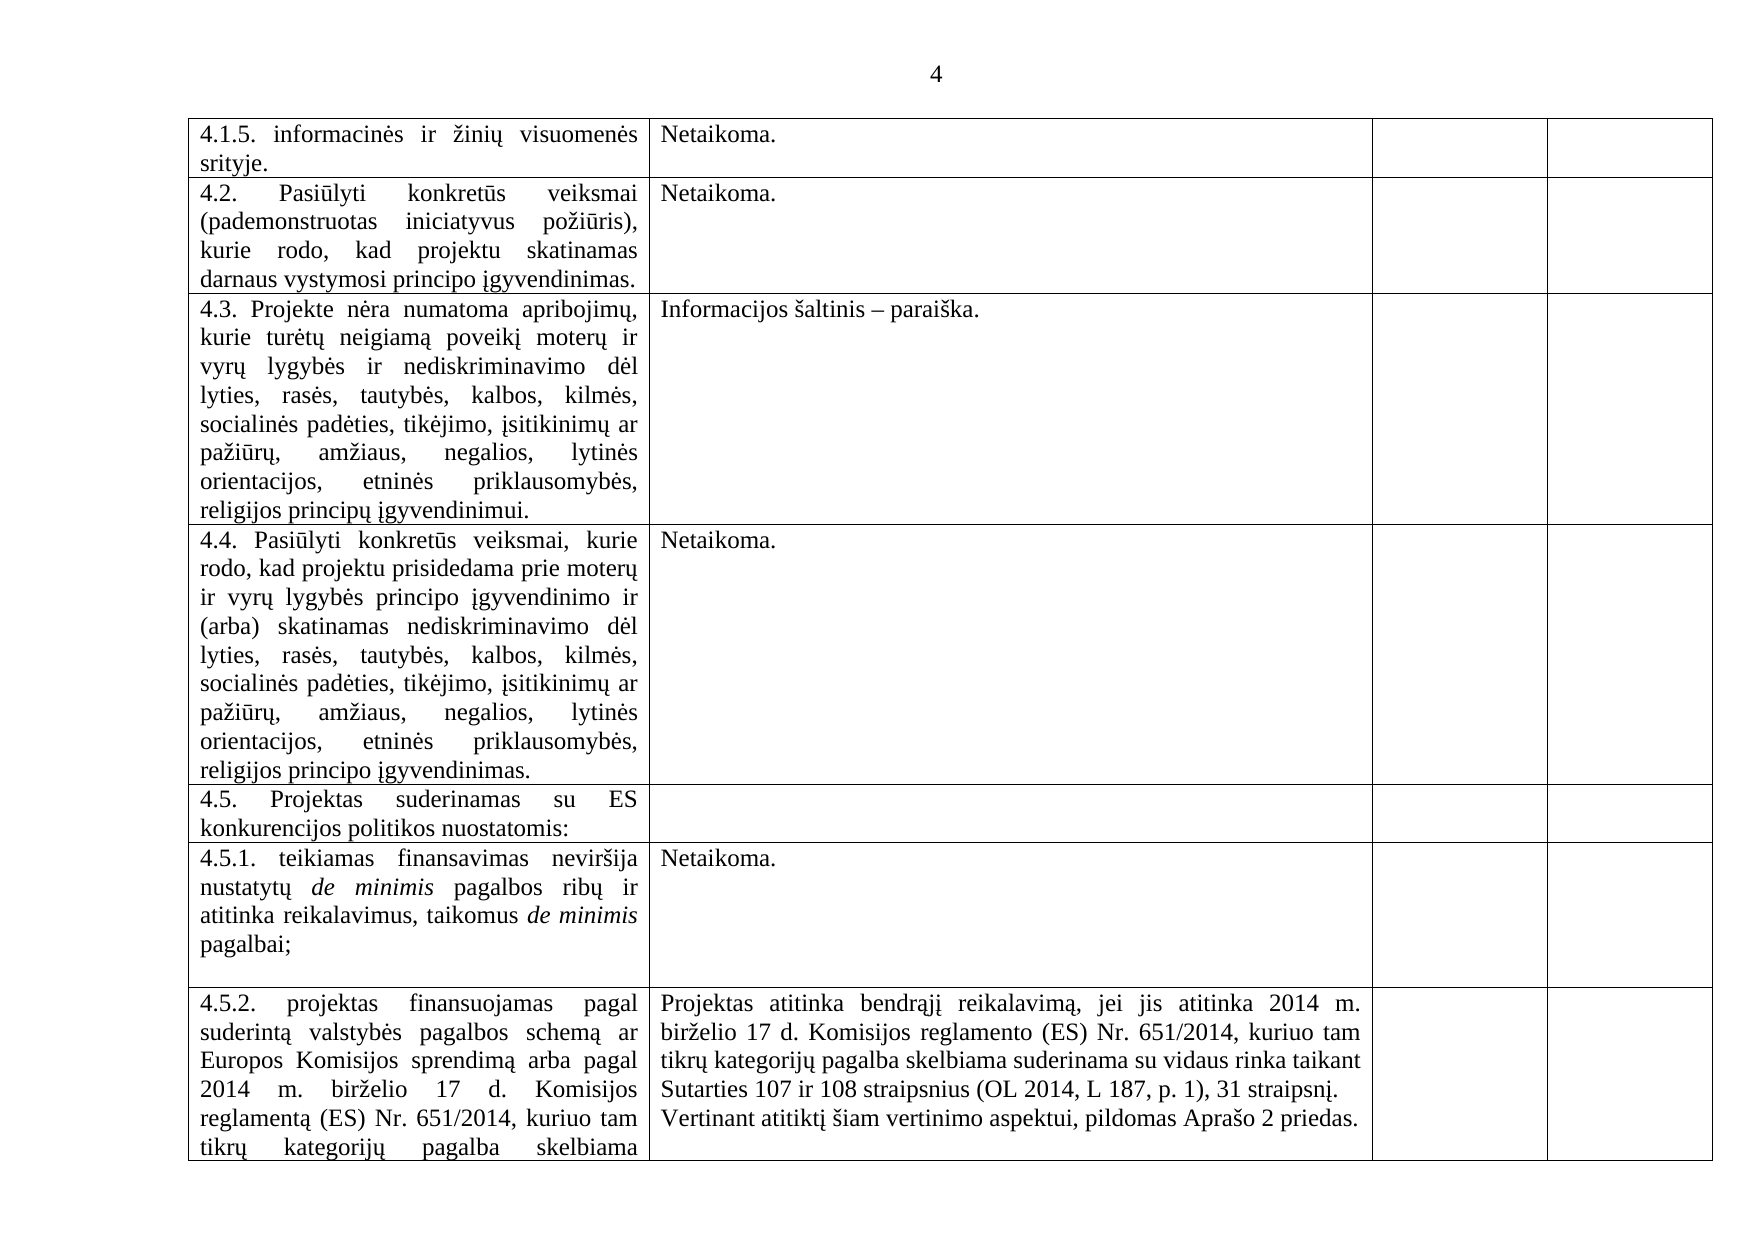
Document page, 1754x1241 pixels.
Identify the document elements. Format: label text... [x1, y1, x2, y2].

table_cell 4.4. Pasiūlyti konkretūs veiksmai, kurie rodo, kad projektu prisidedama prie moterų ir vyrų lygybės principo įgyvendinimo ir (arba) skatinamas nediskriminavimo dėl lyties, rasės, tautybės, kalbos, kilmės, socialinės padėties, tikėjimo, įsitikinimų ar pažiūrų, amžiaus, negalios, lytinės orientacijos, etninės priklausomybės, religijos principo įgyvendinimas. [189, 525, 649, 783]
table_cell 4.3. Projekte nėra numatoma apribojimų, kurie turėtų neigiamą poveikį moterų ir vyrų lygybės ir nediskriminavimo dėl lyties, rasės, tautybės, kalbos, kilmės, socialinės padėties, tikėjimo, įsitikinimų ar pažiūrų, amžiaus, negalios, lytinės orientacijos, etninės priklausomybės, religijos principų įgyvendinimui. [189, 294, 649, 524]
table_cell [1548, 525, 1712, 783]
table_cell 4.5.1. teikiamas finansavimas neviršija nustatytų de minimis pagalbos ribų ir atitinka reikalavimus, taikomus de minimis pagalbai; [189, 843, 649, 987]
table_cell [1548, 785, 1712, 842]
table_cell Netaikoma. [650, 843, 1372, 987]
table_cell [1373, 525, 1547, 783]
table_cell Netaikoma. [650, 119, 1372, 177]
table_cell [1548, 988, 1712, 1160]
table_cell [1373, 119, 1547, 177]
table_cell [1373, 785, 1547, 842]
table_cell [650, 785, 1372, 842]
table_cell 4.1.5. informacinės ir žinių visuomenės srityje. [189, 119, 649, 177]
table_cell 4.5.2. projektas finansuojamas pagal suderintą valstybės pagalbos schemą ar Europos Komisijos sprendimą arba pagal 2014 m. birželio 17 d. Komisijos reglamentą (ES) Nr. 651/2014, kuriuo tam tikrų kategorijų pagalba skelbiama [189, 988, 649, 1160]
table_cell [1373, 178, 1547, 293]
table_cell Projektas atitinka bendrąjį reikalavimą, jei jis atitinka 2014 m. birželio 17 d. Komisijos reglamento (ES) Nr. 651/2014, kuriuo tam tikrų kategorijų pagalba skelbiama suderinama su vidaus rinka taikant Sutarties 107 ir 108 straipsnius (OL 2014, L 187, p. 1), 31 straipsnį. Vertinant atitiktį šiam vertinimo aspektui, pildomas Aprašo 2 priedas. [650, 988, 1372, 1160]
table_cell Informacijos šaltinis – paraiška. [650, 294, 1372, 524]
table_cell [1548, 294, 1712, 524]
table_cell [1373, 988, 1547, 1160]
table_cell 4.2. Pasiūlyti konkretūs veiksmai (pademonstruotas iniciatyvus požiūris), kurie rodo, kad projektu skatinamas darnaus vystymosi principo įgyvendinimas. [189, 178, 649, 293]
table_cell Netaikoma. [650, 525, 1372, 783]
table_cell 4.5. Projektas suderinamas su ES konkurencijos politikos nuostatomis: [189, 785, 649, 842]
table_cell [1373, 294, 1547, 524]
table_cell [1548, 119, 1712, 177]
table_cell [1373, 843, 1547, 987]
table_cell [1548, 178, 1712, 293]
table_cell [1548, 843, 1712, 987]
table_cell Netaikoma. [650, 178, 1372, 293]
